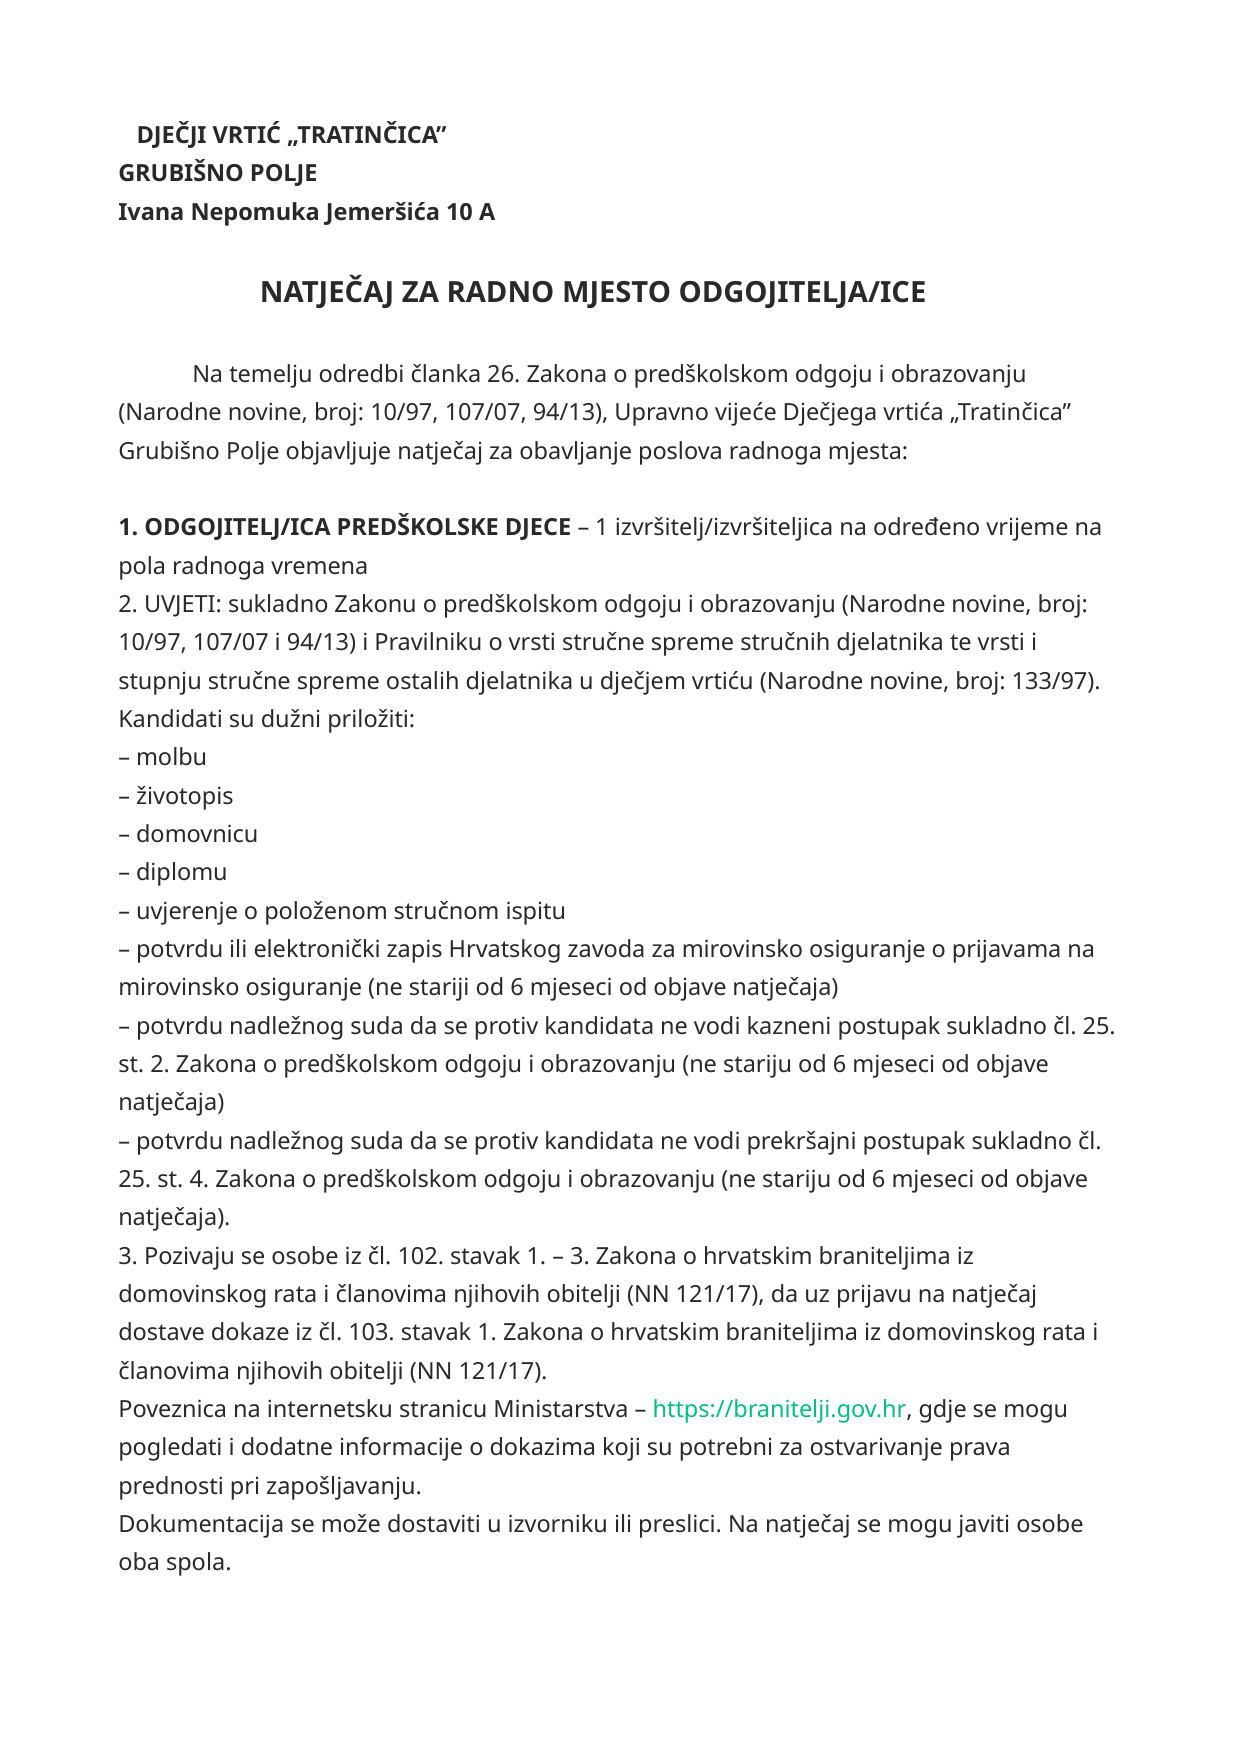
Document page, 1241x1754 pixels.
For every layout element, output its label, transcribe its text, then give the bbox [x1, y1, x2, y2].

text NATJEČAJ ZA RADNO MJESTO ODGOJITELJA/ICE [118, 271, 1122, 311]
text Na temelju odredbi članka 26. Zakona o predškolskom odgoju i obrazovanju (Narodne novine, broj: 10/97, 107/07, 94/13), Upravno vijeće Dječjega vrtića „Tratinčica” Grubišno Polje objavljuje natječaj za obavljanje poslova radnoga mjesta: [118, 357, 1122, 466]
text Ivana Nepomuka Jemeršića 10 A [118, 195, 1122, 227]
text GRUBIŠNO POLJE [118, 156, 1122, 188]
text Kandidati su dužni priložiti: – molbu – životopis – domovnicu – diplomu – uvjerenje o položenom stručnom ispitu – potvrdu ili elektronički zapis Hrvatskog zavoda za mirovinsko osiguranje o prijavama na mirovinsko osiguranje (ne stariji od 6 mjeseci od objave natječaja) – potvrdu nadležnog suda da se protiv kandidata ne vodi kazneni postupak sukladno čl. 25. st. 2. Zakona o predškolskom odgoju i obrazovanju (ne stariju od 6 mjeseci od objave natječaja) – potvrdu nadležnog suda da se protiv kandidata ne vodi prekršajni postupak sukladno čl. 25. st. 4. Zakona o predškolskom odgoju i obrazovanju (ne stariju od 6 mjeseci od objave natječaja). [118, 702, 1122, 1233]
text DJEČJI VRTIĆ „TRATINČICA” [118, 118, 1122, 150]
text Dokumentacija se može dostaviti u izvorniku ili preslici. Na natječaj se mogu javiti osobe oba spola. [118, 1507, 1122, 1578]
text 1. ODGOJITELJ/ICA PREDŠKOLSKE DJECE – 1 izvršitelj/izvršiteljica na određeno vrijeme na pola radnoga vremena 2. UVJETI: sukladno Zakonu o predškolskom odgoju i obrazovanju (Narodne novine, broj: 10/97, 107/07 i 94/13) i Pravilniku o vrsti stručne spreme stručnih djelatnika te vrsti i stupnju stručne spreme ostalih djelatnika u dječjem vrtiću (Narodne novine, broj: 133/97). [118, 511, 1122, 696]
text 3. Pozivaju se osobe iz čl. 102. stavak 1. – 3. Zakona o hrvatskim braniteljima iz domovinskog rata i članovima njihovih obitelji (NN 121/17), da uz prijavu na natječaj dostave dokaze iz čl. 103. stavak 1. Zakona o hrvatskim braniteljima iz domovinskog rata i članovima njihovih obitelji (NN 121/17). Poveznica na internetsku stranicu Ministarstva – https://branitelji.gov.hr, gdje se mogu pogledati i dodatne informacije o dokazima koji su potrebni za ostvarivanje prava prednosti pri zapošljavanju. [118, 1239, 1122, 1501]
